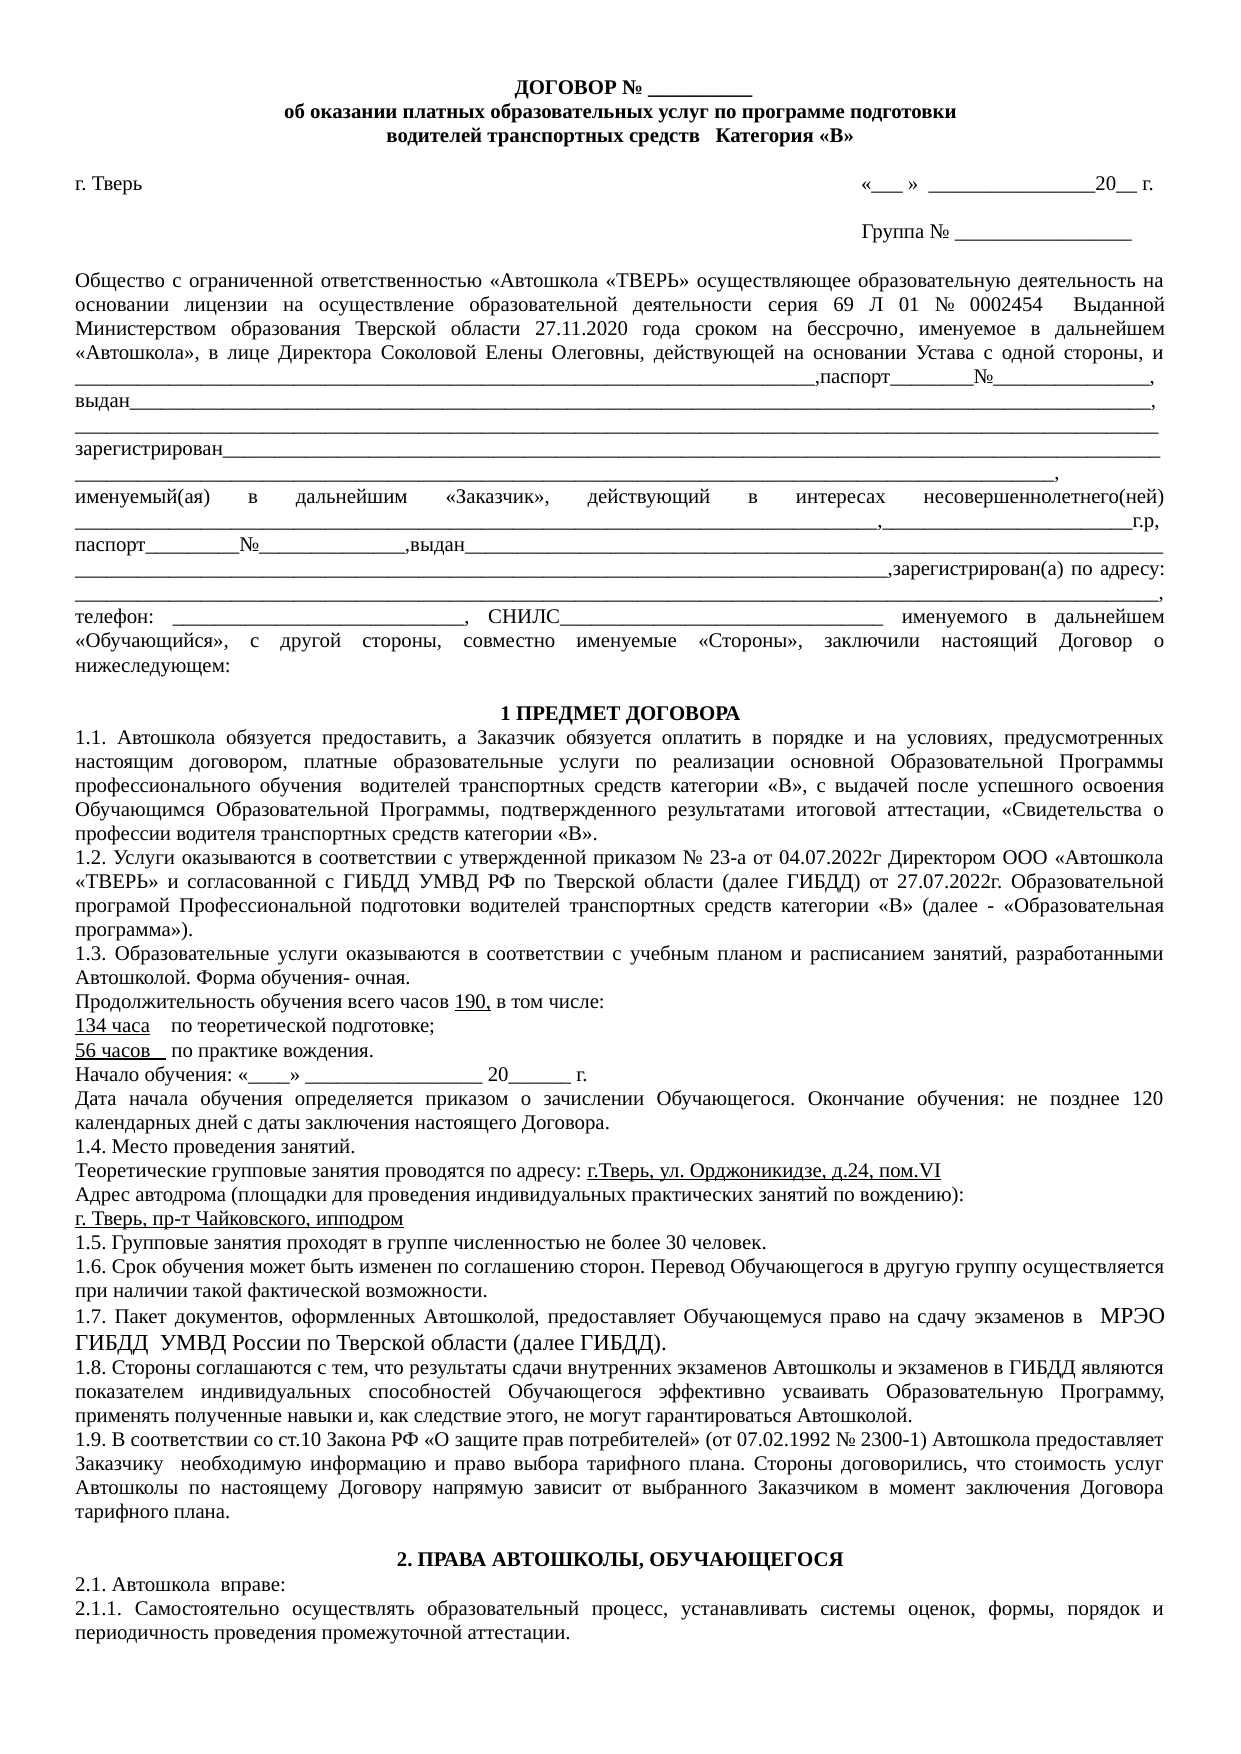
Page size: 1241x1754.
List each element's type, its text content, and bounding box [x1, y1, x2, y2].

text Адрес автодрома (площадки для проведения индивидуальных практических занятий по вождению): [75, 1182, 1165, 1206]
text 1.8. Стороны соглашаются с тем, что результаты сдачи внутренних экзаменов Автошколы и экзаменов в ГИБДД являются показателем индивидуальных способностей Обучающегося эффективно усваивать Образовательную Программу, применять полученные навыки и, как следствие этого, не могут гарантироваться Автошколой. [75, 1355, 1165, 1427]
text Начало обучения: «____» _________________ 20______ г. [75, 1062, 1165, 1086]
text 2.1.1. Самостоятельно осуществлять образовательный процесс, устанавливать системы оценок, формы, порядок и периодичность проведения промежуточной аттестации. [75, 1596, 1165, 1644]
text Теоретические групповые занятия проводятся по адресу: г.Тверь, ул. Орджоникидзе, д.24, пом.VI [75, 1158, 1165, 1182]
text об оказании платных образовательных услуг по программе подготовки [75, 99, 1165, 123]
text 1.3. Образовательные услуги оказываются в соответствии с учебным планом и расписанием занятий, разработанными Автошколой. Форма обучения- очная. [75, 941, 1165, 989]
text 1 ПРЕДМЕТ ДОГОВОРА [75, 701, 1165, 725]
text Группа № _________________ [75, 219, 1165, 243]
text 1.1. Автошкола обязуется предоставить, а Заказчик обязуется оплатить в порядке и на условиях, предусмотренных настоящим договором, платные образовательные услуги по реализации основной Образовательной Программы профессионального обучения водителей транспортных средств категории «В», с выдачей после успешного освоения Обучающимся Образовательной Программы, подтвержденного результатами итоговой аттестации, «Свидетельства о профессии водителя транспортных средств категории «В». [75, 725, 1165, 845]
text г. Тверь «___ » ________________20__ г. [75, 171, 1165, 195]
text г. Тверь, пр-т Чайковского, ипподром [75, 1206, 1165, 1230]
text Продолжительность обучения всего часов 190, в том числе: [75, 989, 1165, 1013]
text 2.1. Автошкола вправе: [75, 1571, 1165, 1596]
text 134 часа по теоретической подготовке; [75, 1013, 1165, 1037]
text водителей транспортных средств Категория «В» [75, 123, 1165, 147]
text 56 часов по практике вождения. [75, 1037, 1165, 1062]
text 1.5. Групповые занятия проходят в группе численностью не более 30 человек. [75, 1230, 1165, 1254]
text Дата начала обучения определяется приказом о зачислении Обучающегося. Окончание обучения: не позднее 120 календарных дней с даты заключения настоящего Договора. [75, 1086, 1165, 1134]
text выдан__________________________________________________________________________________________________, ________________________________________________________________________________________________________зарегистрирован________________________________________________________________________________________________________________________________________________________________________________________, именуемый(ая) в дальнейшим «Заказчик», действующий в интересах несовершеннолетнего(ней) _____________________________________________________________________________,________________________г.р, паспорт_________№______________,выдан_________________________________________________________________________________________________________________________________________________,зарегистрирован(а) по адресу: ________________________________________________________________________________________________________, [75, 388, 1165, 604]
text телефон: ____________________________, СНИЛС_______________________________ именуемого в дальнейшем «Обучающийся», с другой стороны, совместно именуемые «Стороны», заключили настоящий Договор о нижеследующем: [75, 604, 1165, 677]
text 1.9. В соответствии со ст.10 Закона РФ «О защите прав потребителей» (от 07.02.1992 № 2300-1) Автошкола предоставляет Заказчику необходимую информацию и право выбора тарифного плана. Стороны договорились, что стоимость услуг Автошколы по настоящему Договору напрямую зависит от выбранного Заказчиком в момент заключения Договора тарифного плана. [75, 1427, 1165, 1523]
text 1.7. Пакет документов, оформленных Автошколой, предоставляет Обучающемуся право на сдачу экзаменов в МРЭО ГИБДД УМВД России по Тверской области (далее ГИБДД). [75, 1302, 1165, 1355]
text 1.4. Место проведения занятий. [75, 1134, 1165, 1158]
text 2. ПРАВА АВТОШКОЛЫ, ОБУЧАЮЩЕГОСЯ [75, 1547, 1165, 1571]
text Общество с ограниченной ответственностью «Автошкола «ТВЕРЬ» осуществляющее образовательную деятельность на основании лицензии на осуществление образовательной деятельности серия 69 Л 01 № 0002454 Выданной Министерством образования Тверской области 27.11.2020 года сроком на бессрочно, именуемое в дальнейшем «Автошкола», в лице Директора Соколовой Елены Олеговны, действующей на основании Устава с одной стороны, и _______________________________________________________________________,паспорт________№_______________, [75, 267, 1165, 388]
text ДОГОВОР № __________ [75, 75, 1165, 99]
text 1.2. Услуги оказываются в соответствии с утвержденной приказом № 23-а от 04.07.2022г Директором ООО «Автошкола «ТВЕРЬ» и согласованной с ГИБДД УМВД РФ по Тверской области (далее ГИБДД) от 27.07.2022г. Образовательной програмой Профессиональной подготовки водителей транспортных средств категории «В» (далее - «Образовательная программа»). [75, 845, 1165, 941]
text 1.6. Срок обучения может быть изменен по соглашению сторон. Перевод Обучающегося в другую группу осуществляется при наличии такой фактической возможности. [75, 1254, 1165, 1302]
